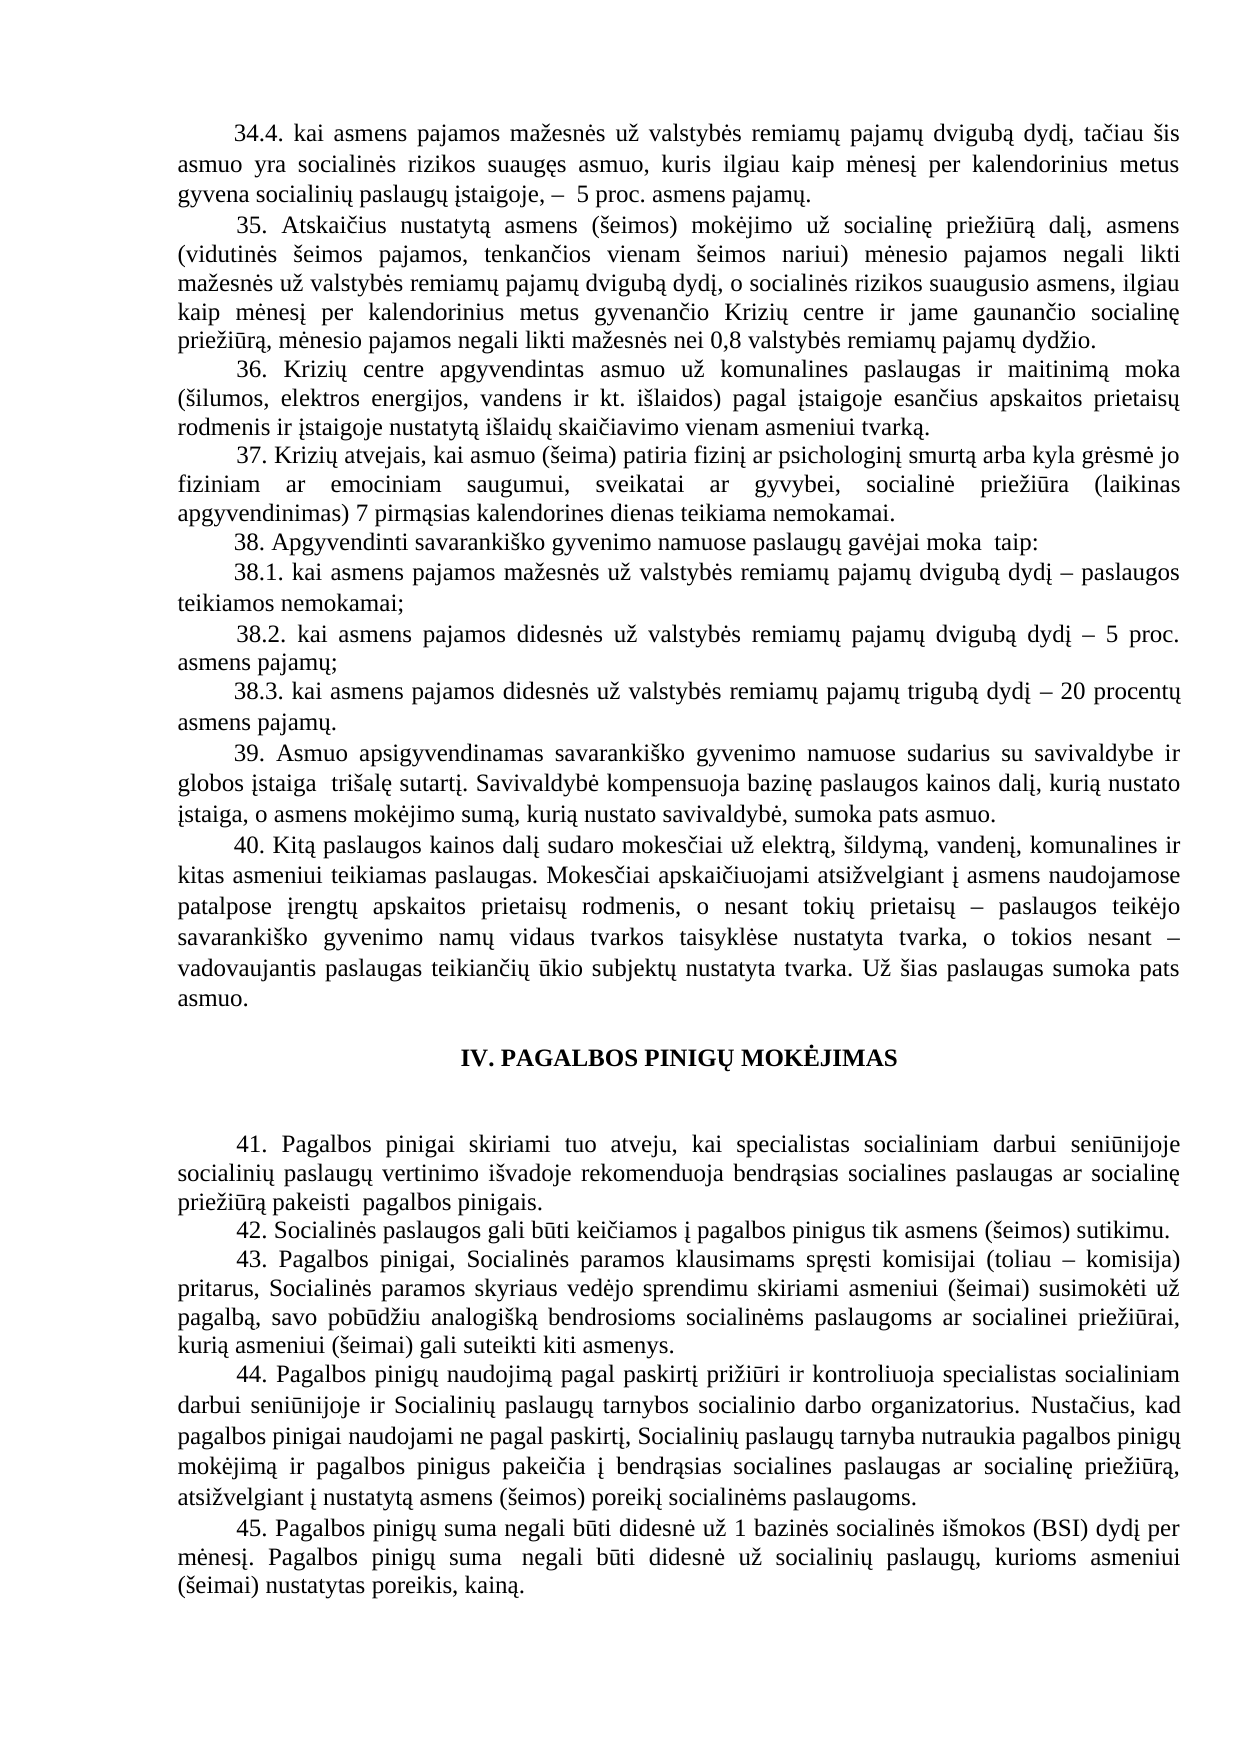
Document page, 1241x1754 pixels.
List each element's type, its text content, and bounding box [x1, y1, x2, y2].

text 40. Kitą paslaugos kainos dalį sudaro mokesčiai už elektrą, šildymą, vandenį, komunalines ir kitas asmeniui teikiamas paslaugas. Mokesčiai apskaičiuojami atsižvelgiant į asmens naudojamose patalpose įrengtų apskaitos prietaisų rodmenis, o nesant tokių prietaisų – paslaugos teikėjo savarankiško gyvenimo namų vidaus tvarkos taisyklėse nustatyta tvarka, o tokios nesant – vadovaujantis paslaugas teikiančių ūkio subjektų nustatyta tvarka. Už šias paslaugas sumoka pats asmuo. [177, 830, 1181, 1012]
text 38. Apgyvendinti savarankiško gyvenimo namuose paslaugų gavėjai moka taip: [177, 527, 1181, 555]
text 44. Pagalbos pinigų naudojimą pagal paskirtį prižiūri ir kontroliuoja specialistas socialiniam darbui seniūnijoje ir Socialinių paslaugų tarnybos socialinio darbo organizatorius. Nustačius, kad pagalbos pinigai naudojami ne pagal paskirtį, Socialinių paslaugų tarnyba nutraukia pagalbos pinigų [177, 1359, 1181, 1449]
text 38.3. kai asmens pajamos didesnės už valstybės remiamų pajamų trigubą dydį – 20 procentų asmens pajamų. [177, 676, 1181, 736]
text 38.1. kai asmens pajamos mažesnės už valstybės remiamų pajamų dvigubą dydį – paslaugos teikiamos nemokamai; [177, 557, 1181, 617]
text 37. Krizių atvejais, kai asmuo (šeima) patiria fizinį ar psichologinį smurtą arba kyla grėsmė jo fiziniam ar emociniam saugumui, sveikatai ar gyvybei, socialinė priežiūra (laikinas apgyvendinimas) 7 pirmąsias kalendorines dienas teikiama nemokamai. [177, 440, 1181, 527]
text 42. Socialinės paslaugos gali būti keičiamos į pagalbos pinigus tik asmens (šeimos) sutikimu. [177, 1216, 1181, 1244]
text 41. Pagalbos pinigai skiriami tuo atveju, kai specialistas socialiniam darbui seniūnijoje socialinių paslaugų vertinimo išvadoje rekomenduoja bendrąsias socialines paslaugas ar socialinę priežiūrą pakeisti pagalbos pinigais. [177, 1129, 1181, 1216]
text 36. Krizių centre apgyvendintas asmuo už komunalines paslaugas ir maitinimą moka (šilumos, elektros energijos, vandens ir kt. išlaidos) pagal įstaigoje esančius apskaitos prietaisų rodmenis ir įstaigoje nustatytą išlaidų skaičiavimo vienam asmeniui tvarką. [177, 354, 1181, 440]
text 39. Asmuo apsigyvendinamas savarankiško gyvenimo namuose sudarius su savivaldybe ir globos įstaiga trišalę sutartį. Savivaldybė kompensuoja bazinę paslaugos kainos dalį, kurią nustato įstaiga, o asmens mokėjimo sumą, kurią nustato savivaldybė, sumoka pats asmuo. [177, 738, 1181, 828]
text IV. PAGALBOS PINIGŲ MOKĖJIMAS [177, 1043, 1181, 1072]
text 35. Atskaičius nustatytą asmens (šeimos) mokėjimo už socialinę priežiūrą dalį, asmens (vidutinės šeimos pajamos, tenkančios vienam šeimos nariui) mėnesio pajamos negali likti mažesnės už valstybės remiamų pajamų dvigubą dydį, o socialinės rizikos suaugusio asmens, ilgiau kaip mėnesį per kalendorinius metus gyvenančio Krizių centre ir jame gaunančio socialinę priežiūrą, mėnesio pajamos negali likti mažesnės nei 0,8 valstybės remiamų pajamų dydžio. [177, 210, 1181, 354]
text 34.4. kai asmens pajamos mažesnės už valstybės remiamų pajamų dvigubą dydį, tačiau šis asmuo yra socialinės rizikos suaugęs asmuo, kuris ilgiau kaip mėnesį per kalendorinius metus gyvena socialinių paslaugų įstaigoje, – 5 proc. asmens pajamų. [177, 118, 1181, 208]
text 38.2. kai asmens pajamos didesnės už valstybės remiamų pajamų dvigubą dydį – 5 proc. asmens pajamų; [177, 619, 1181, 676]
text 43. Pagalbos pinigai, Socialinės paramos klausimams spręsti komisijai (toliau – komisija) pritarus, Socialinės paramos skyriaus vedėjo sprendimu skiriami asmeniui (šeimai) susimokėti už pagalbą, savo pobūdžiu analogišką bendrosioms socialinėms paslaugoms ar socialinei priežiūrai, kurią asmeniui (šeimai) gali suteikti kiti asmenys. [177, 1244, 1181, 1359]
text mokėjimą ir pagalbos pinigus pakeičia į bendrąsias socialines paslaugas ar socialinę priežiūrą, atsižvelgiant į nustatytą asmens (šeimos) poreikį socialinėms paslaugoms. [177, 1451, 1181, 1511]
text 45. Pagalbos pinigų suma negali būti didesnė už 1 bazinės socialinės išmokos (BSI) dydį per mėnesį. Pagalbos pinigų suma negali būti didesnė už socialinių paslaugų, kurioms asmeniui (šeimai) nustatytas poreikis, kainą. [177, 1513, 1181, 1599]
